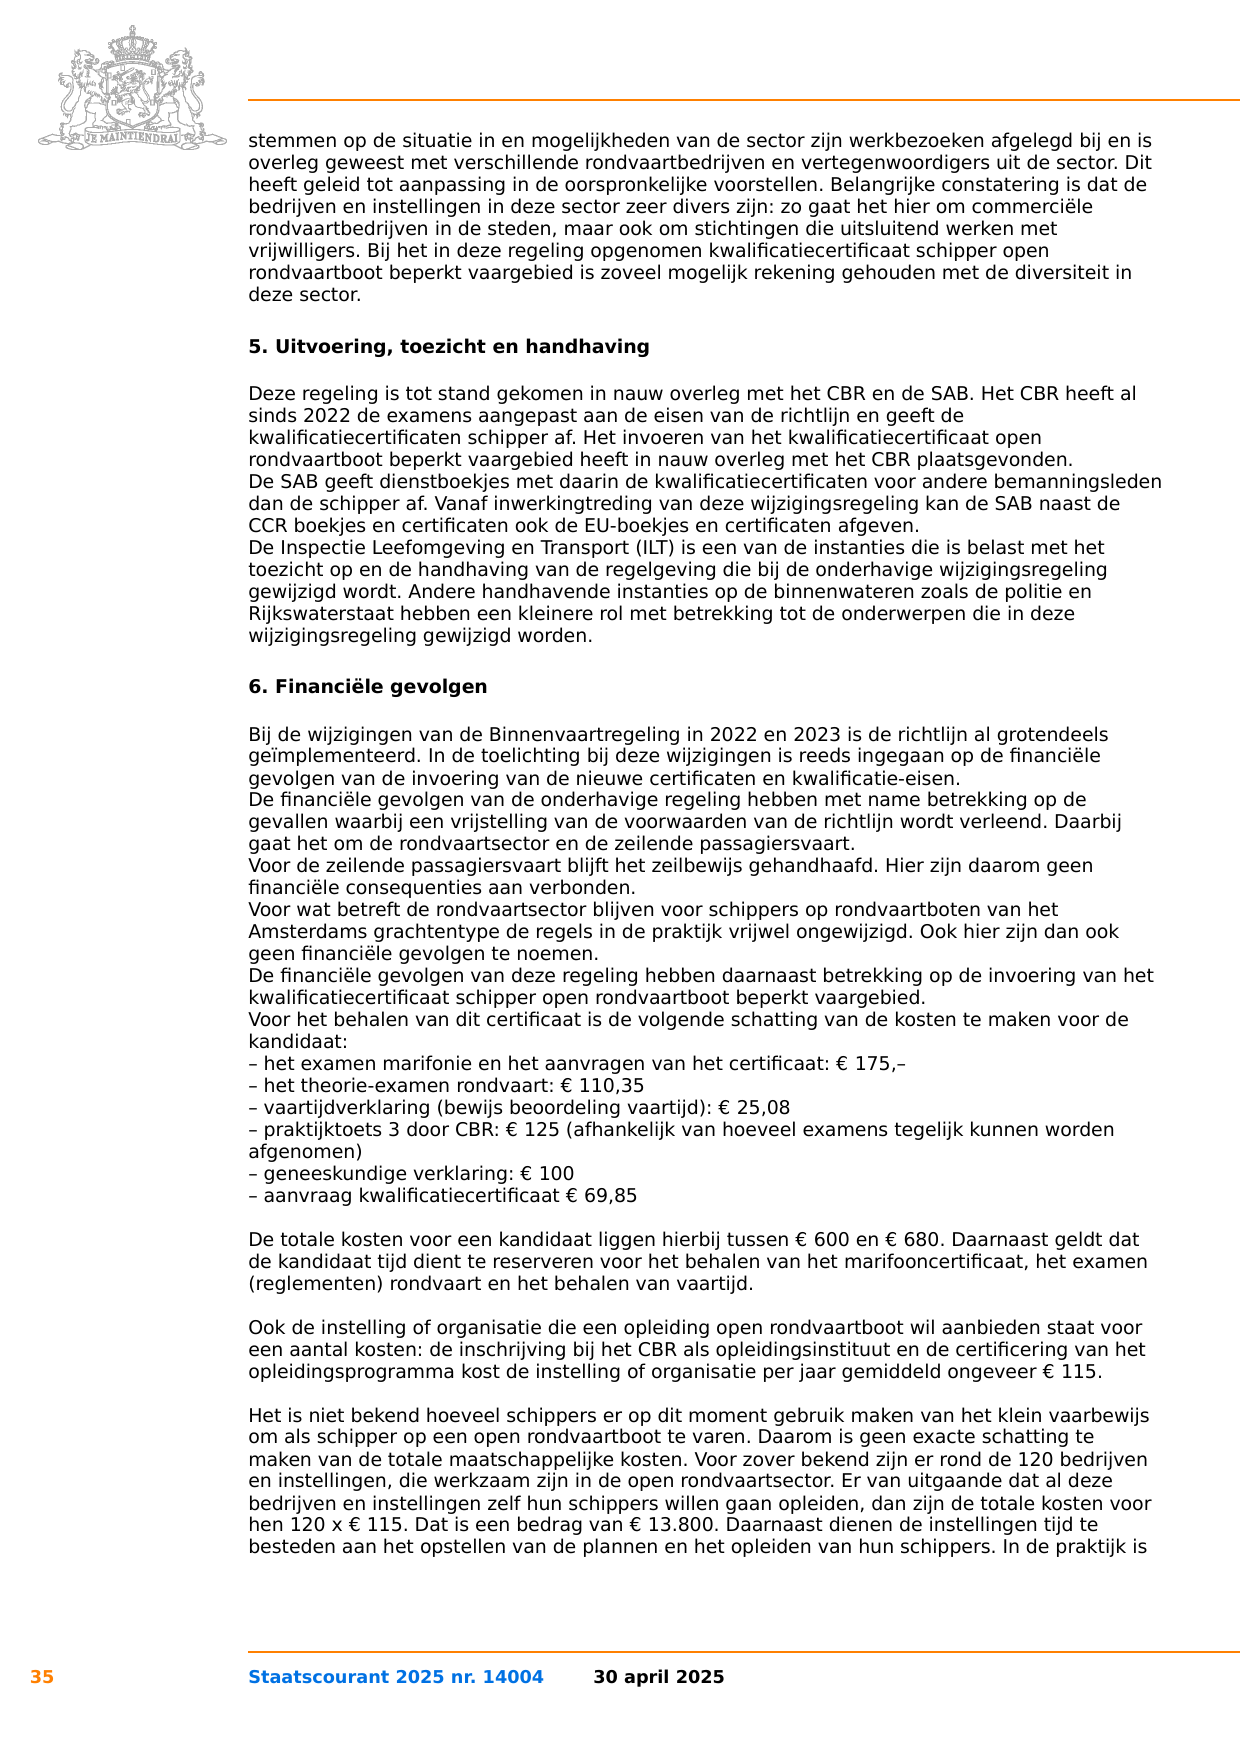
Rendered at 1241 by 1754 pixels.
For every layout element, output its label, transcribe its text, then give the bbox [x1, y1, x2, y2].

text Voor wat betreft de rondvaartsector blijven voor schippers op rondvaartboten van het Amsterdams grachtentype de regels in de praktijk vrijwel ongewijzigd. Ook hier zijn dan ook geen financiële gevolgen te noemen. [248, 899, 1163, 965]
text Deze regeling is tot stand gekomen in nauw overleg met het CBR en de SAB. Het CBR heeft al sinds 2022 de examens aangepast aan de eisen van de richtlijn en geeft de kwalificatiecertificaten schipper af. Het invoeren van het kwalificatiecertificaat open rondvaartboot beperkt vaargebied heeft in nauw overleg met het CBR plaatsgevonden. [248, 383, 1163, 471]
text – aanvraag kwalificatiecertificaat € 69,85 [248, 1185, 1163, 1207]
text De financiële gevolgen van de onderhavige regeling hebben met name betrekking op de gevallen waarbij een vrijstelling van de voorwaarden van de richtlijn wordt verleend. Daarbij gaat het om de rondvaartsector en de zeilende passagiersvaart. [248, 789, 1163, 855]
text – het examen marifonie en het aanvragen van het certificaat: € 175,– [248, 1053, 1163, 1075]
text – het theorie-examen rondvaart: € 110,35 [248, 1075, 1163, 1097]
text Bij de wijzigingen van de Binnenvaartregeling in 2022 en 2023 is de richtlijn al grotendeels geïmplementeerd. In de toelichting bij deze wijzigingen is reeds ingegaan op de financiële gevolgen van de invoering van de nieuwe certificaten en kwalificatie-eisen. [248, 723, 1163, 789]
text De Inspectie Leefomgeving en Transport (ILT) is een van de instanties die is belast met het toezicht op en de handhaving van de regelgeving die bij de onderhavige wijzigingsregeling gewijzigd wordt. Andere handhavende instanties op de binnenwateren zoals de politie en Rijkswaterstaat hebben een kleinere rol met betrekking tot de onderwerpen die in deze wijzigingsregeling gewijzigd worden. [248, 537, 1163, 646]
text Ook de instelling of organisatie die een opleiding open rondvaartboot wil aanbieden staat voor een aantal kosten: de inschrijving bij het CBR als opleidingsinstituut en de certificering van het opleidingsprogramma kost de instelling of organisatie per jaar gemiddeld ongeveer € 115. [248, 1317, 1163, 1383]
text Voor de zeilende passagiersvaart blijft het zeilbewijs gehandhaafd. Hier zijn daarom geen financiële consequenties aan verbonden. [248, 855, 1163, 899]
text De totale kosten voor een kandidaat liggen hierbij tussen € 600 en € 680. Daarnaast geldt dat de kandidaat tijd dient te reserveren voor het behalen van het marifooncertificaat, het examen (reglementen) rondvaart en het behalen van vaartijd. [248, 1229, 1163, 1295]
picture [38, 25, 227, 150]
text stemmen op de situatie in en mogelijkheden van de sector zijn werkbezoeken afgelegd bij en is overleg geweest met verschillende rondvaartbedrijven en vertegenwoordigers uit de sector. Dit heeft geleid tot aanpassing in de oorspronkelijke voorstellen. Belangrijke constatering is dat de bedrijven en instellingen in deze sector zeer divers zijn: zo gaat het hier om commerciële rondvaartbedrijven in de steden, maar ook om stichtingen die uitsluitend werken met vrijwilligers. Bij het in deze regeling opgenomen kwalificatiecertificaat schipper open rondvaartboot beperkt vaargebied is zoveel mogelijk rekening gehouden met de diversiteit in deze sector. [248, 130, 1163, 306]
text – vaartijdverklaring (bewijs beoordeling vaartijd): € 25,08 [248, 1097, 1163, 1119]
text – praktijktoets 3 door CBR: € 125 (afhankelijk van hoeveel examens tegelijk kunnen worden afgenomen) [248, 1119, 1163, 1163]
subtitle 6. Financiële gevolgen [248, 676, 1163, 698]
subtitle 5. Uitvoering, toezicht en handhaving [248, 336, 1163, 358]
text Het is niet bekend hoeveel schippers er op dit moment gebruik maken van het klein vaarbewijs om als schipper op een open rondvaartboot te varen. Daarom is geen exacte schatting te maken van de totale maatschappelijke kosten. Voor zover bekend zijn er rond de 120 bedrijven en instellingen, die werkzaam zijn in de open rondvaartsector. Er van uitgaande dat al deze bedrijven en instellingen zelf hun schippers willen gaan opleiden, dan zijn de totale kosten voor hen 120 x € 115. Dat is een bedrag van € 13.800. Daarnaast dienen de instellingen tijd te besteden aan het opstellen van de plannen en het opleiden van hun schippers. In de praktijk is [248, 1404, 1163, 1558]
text De SAB geeft dienstboekjes met daarin de kwalificatiecertificaten voor andere bemanningsleden dan de schipper af. Vanaf inwerkingtreding van deze wijzigingsregeling kan de SAB naast de CCR boekjes en certificaten ook de EU-boekjes en certificaten afgeven. [248, 471, 1163, 537]
text – geneeskundige verklaring: € 100 [248, 1163, 1163, 1185]
text Voor het behalen van dit certificaat is de volgende schatting van de kosten te maken voor de kandidaat: [248, 1009, 1163, 1053]
text De financiële gevolgen van deze regeling hebben daarnaast betrekking op de invoering van het kwalificatiecertificaat schipper open rondvaartboot beperkt vaargebied. [248, 965, 1163, 1009]
